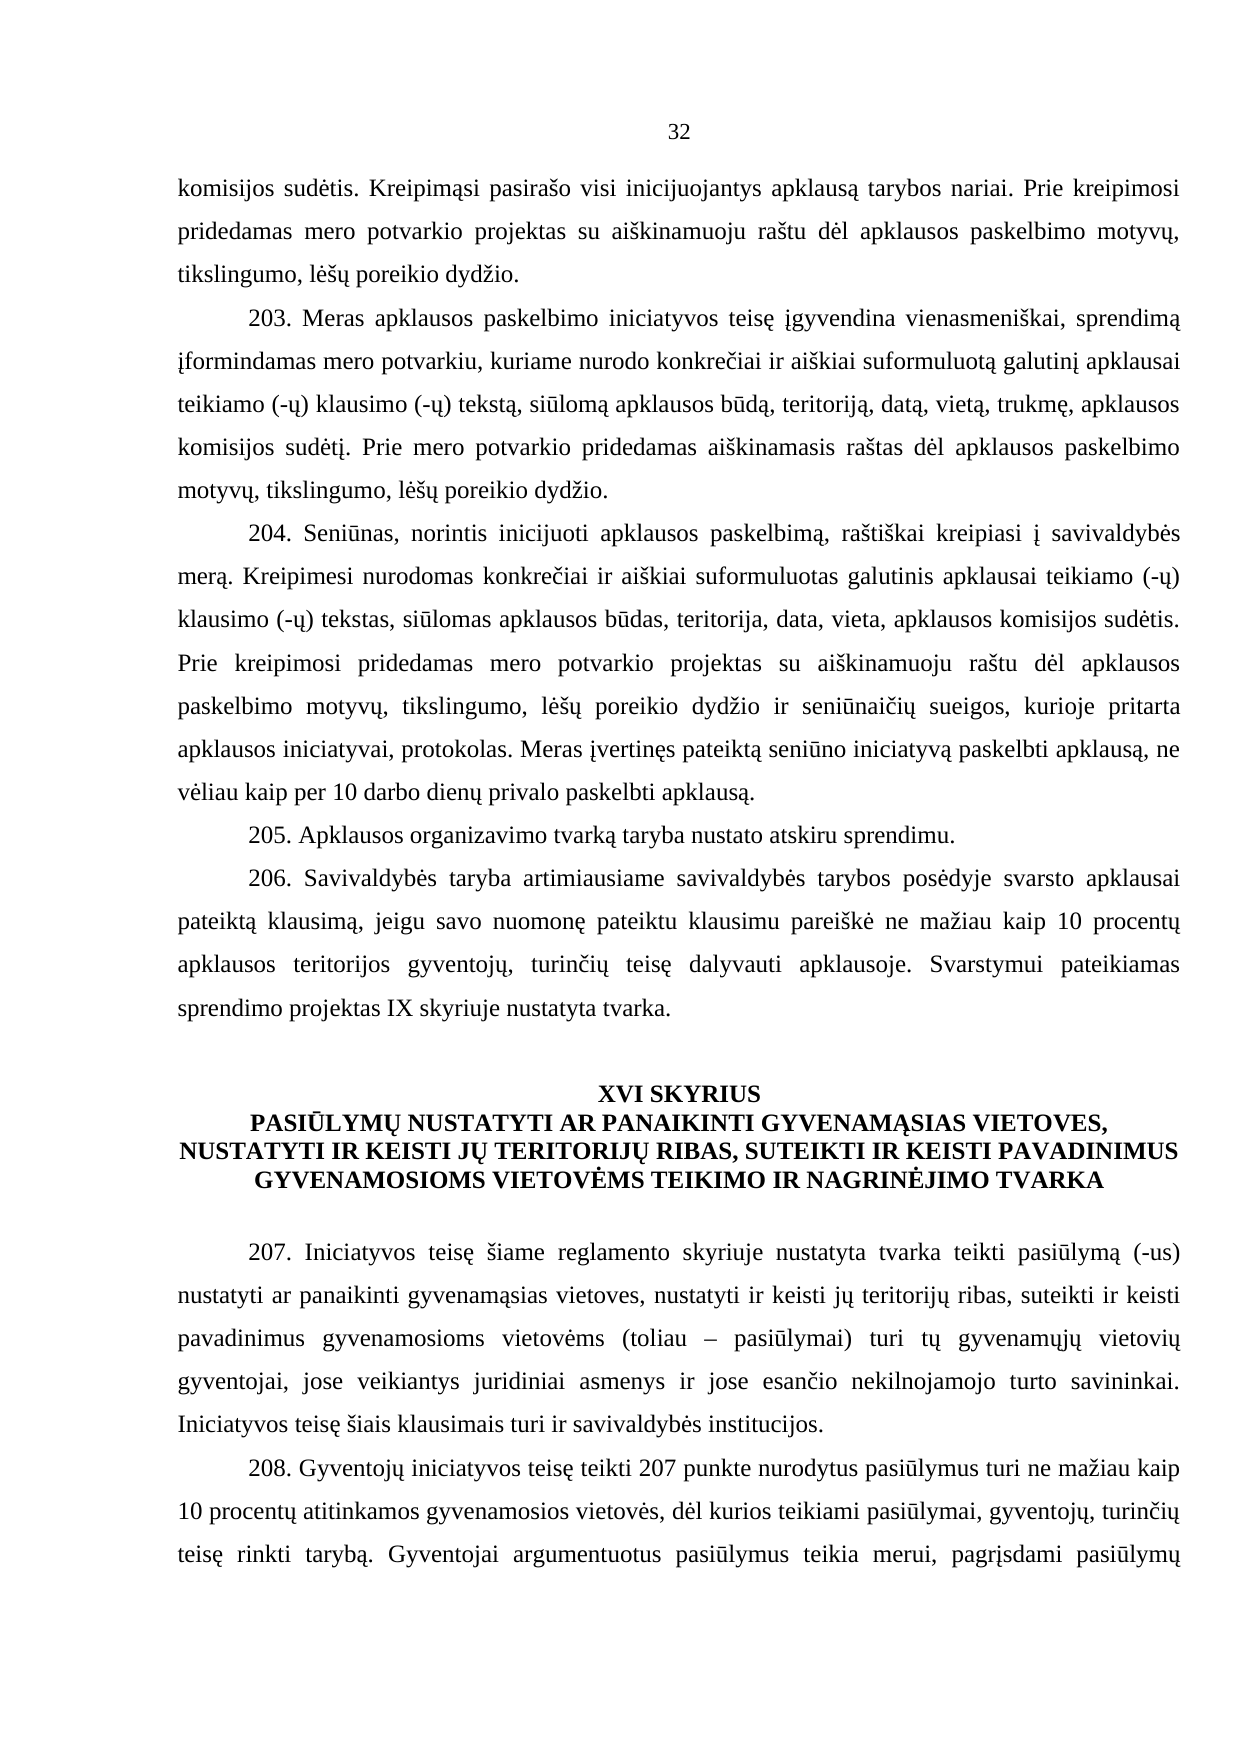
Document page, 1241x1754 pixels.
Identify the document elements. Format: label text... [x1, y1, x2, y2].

text 208. Gyventojų iniciatyvos teisę teikti 207 punkte nurodytus pasiūlymus turi ne mažiau kaip 10 procentų atitinkamos gyvenamosios vietovės, dėl kurios teikiami pasiūlymai, gyventojų, turinčių teisę rinkti tarybą. Gyventojai argumentuotus pasiūlymus teikia merui, pagrįsdami pasiūlymų [177, 1453, 1181, 1568]
text 203. Meras apklausos paskelbimo iniciatyvos teisę įgyvendina vienasmeniškai, sprendimą įformindamas mero potvarkiu, kuriame nurodo konkrečiai ir aiškiai suformuluotą galutinį apklausai teikiamo (-ų) klausimo (-ų) tekstą, siūlomą apklausos būdą, teritoriją, datą, vietą, trukmę, apklausos komisijos sudėtį. Prie mero potvarkio pridedamas aiškinamasis raštas dėl apklausos paskelbimo motyvų, tikslingumo, lėšų poreikio dydžio. [177, 303, 1181, 504]
text 205. Apklausos organizavimo tvarką taryba nustato atskiru sprendimu. [177, 820, 1181, 849]
text 207. Iniciatyvos teisę šiame reglamento skyriuje nustatyta tvarka teikti pasiūlymą (-us) nustatyti ar panaikinti gyvenamąsias vietoves, nustatyti ir keisti jų teritorijų ribas, suteikti ir keisti pavadinimus gyvenamosioms vietovėms (toliau – pasiūlymai) turi tų gyvenamųjų vietovių gyventojai, jose veikiantys juridiniai asmenys ir jose esančio nekilnojamojo turto savininkai. Iniciatyvos teisę šiais klausimais turi ir savivaldybės institucijos. [177, 1237, 1181, 1438]
text komisijos sudėtis. Kreipimąsi pasirašo visi inicijuojantys apklausą tarybos nariai. Prie kreipimosi pridedamas mero potvarkio projektas su aiškinamuoju raštu dėl apklausos paskelbimo motyvų, tikslingumo, lėšų poreikio dydžio. [177, 173, 1181, 288]
text 204. Seniūnas, norintis inicijuoti apklausos paskelbimą, raštiškai kreipiasi į savivaldybės merą. Kreipimesi nurodomas konkrečiai ir aiškiai suformuluotas galutinis apklausai teikiamo (-ų) klausimo (-ų) tekstas, siūlomas apklausos būdas, teritorija, data, vieta, apklausos komisijos sudėtis. Prie kreipimosi pridedamas mero potvarkio projektas su aiškinamuoju raštu dėl apklausos paskelbimo motyvų, tikslingumo, lėšų poreikio dydžio ir seniūnaičių sueigos, kurioje pritarta apklausos iniciatyvai, protokolas. Meras įvertinęs pateiktą seniūno iniciatyvą paskelbti apklausą, ne vėliau kaip per 10 darbo dienų privalo paskelbti apklausą. [177, 518, 1181, 806]
text XVI SKYRIUS [177, 1079, 1181, 1108]
text PASIŪLYMŲ NUSTATYTI AR PANAIKINTI GYVENAMĄSIAS VIETOVES, NUSTATYTI IR KEISTI JŲ TERITORIJŲ RIBAS, SUTEIKTI IR KEISTI PAVADINIMUS GYVENAMOSIOMS VIETOVĖMS TEIKIMO IR NAGRINĖJIMO TVARKA [177, 1108, 1181, 1194]
text 206. Savivaldybės taryba artimiausiame savivaldybės tarybos posėdyje svarsto apklausai pateiktą klausimą, jeigu savo nuomonę pateiktu klausimu pareiškė ne mažiau kaip 10 procentų apklausos teritorijos gyventojų, turinčių teisę dalyvauti apklausoje. Svarstymui pateikiamas sprendimo projektas IX skyriuje nustatyta tvarka. [177, 863, 1181, 1021]
